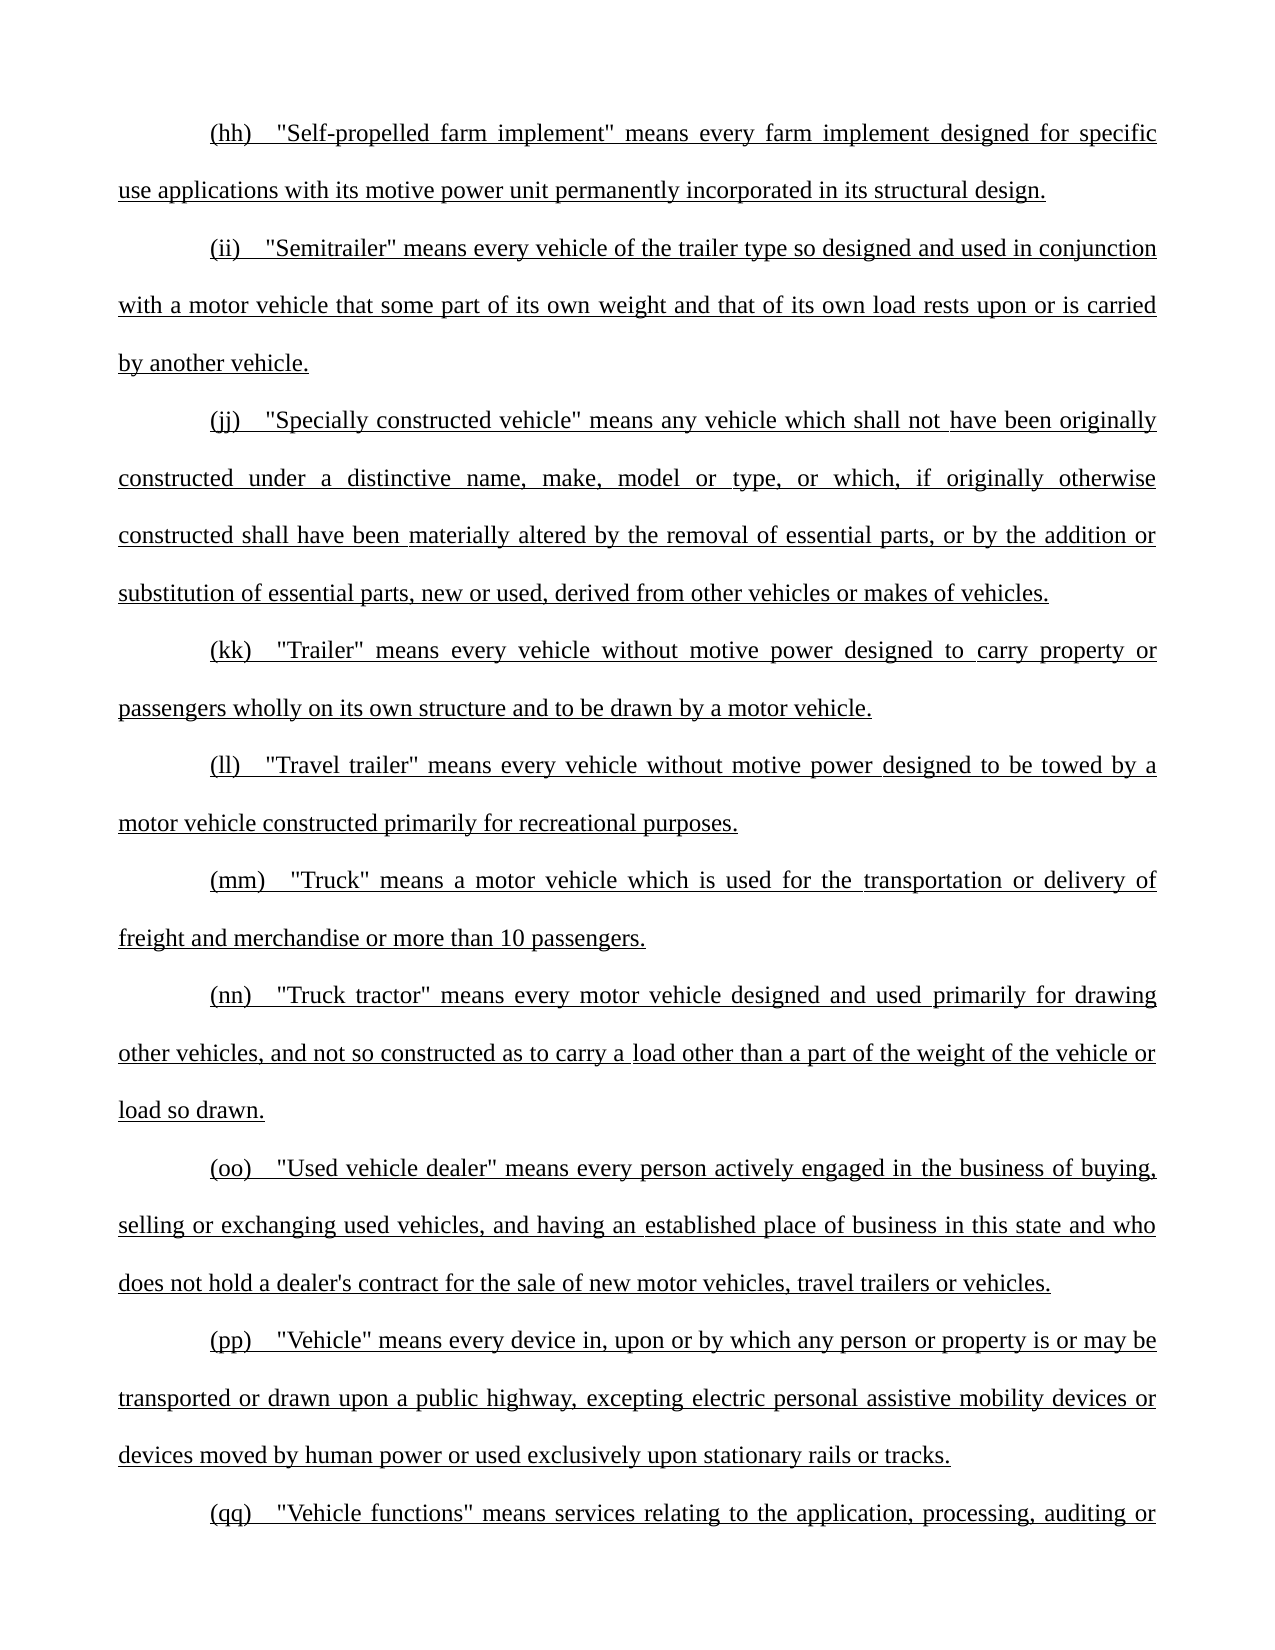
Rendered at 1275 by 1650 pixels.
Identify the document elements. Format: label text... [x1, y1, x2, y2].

text (hh) "Self-propelled farm implement" means every farm implement designed for specific use applications with its motive power unit permanently incorporated in its structural design. [118, 118, 1157, 204]
text by another vehicle. [118, 317, 1157, 377]
text (mm) "Truck" means a motor vehicle which is used for the transportation or delivery of freight and merchandise or more than 10 passengers. [118, 866, 1157, 952]
text (pp) "Vehicle" means every device in, upon or by which any person or property is or may be transported or drawn upon a public highway, excepting electric personal assistive mobility devices or devices moved by human power or used exclusively upon stationary rails or tracks. [118, 1326, 1157, 1469]
text (jj) "Specially constructed vehicle" means any vehicle which shall not have been originally constructed under a distinctive name, make, model or type, or which, if originally otherwise constructed shall have been materially altered by the removal of essential parts, or by the addition or substitution of essential parts, new or used, derived from other vehicles or makes of vehicles. [118, 406, 1157, 607]
text (nn) "Truck tractor" means every motor vehicle designed and used primarily for drawing other vehicles, and not so constructed as to carry a load other than a part of the weight of the vehicle or load so drawn. [118, 981, 1157, 1124]
text (ll) "Travel trailer" means every vehicle without motive power designed to be towed by a motor vehicle constructed primarily for recreational purposes. [118, 751, 1157, 837]
text (kk) "Trailer" means every vehicle without motive power designed to carry property or passengers wholly on its own structure and to be drawn by a motor vehicle. [118, 636, 1157, 722]
text (oo) "Used vehicle dealer" means every person actively engaged in the business of buying, selling or exchanging used vehicles, and having an established place of business in this state and who does not hold a dealer's contract for the sale of new motor vehicles, travel trailers or vehicles. [118, 1153, 1157, 1297]
text (ii) "Semitrailer" means every vehicle of the trailer type so designed and used in conjunction with a motor vehicle that some part of its own weight and that of its own load rests upon or is carried [118, 233, 1157, 316]
text (qq) "Vehicle functions" means services relating to the application, processing, auditing or [118, 1498, 1157, 1527]
